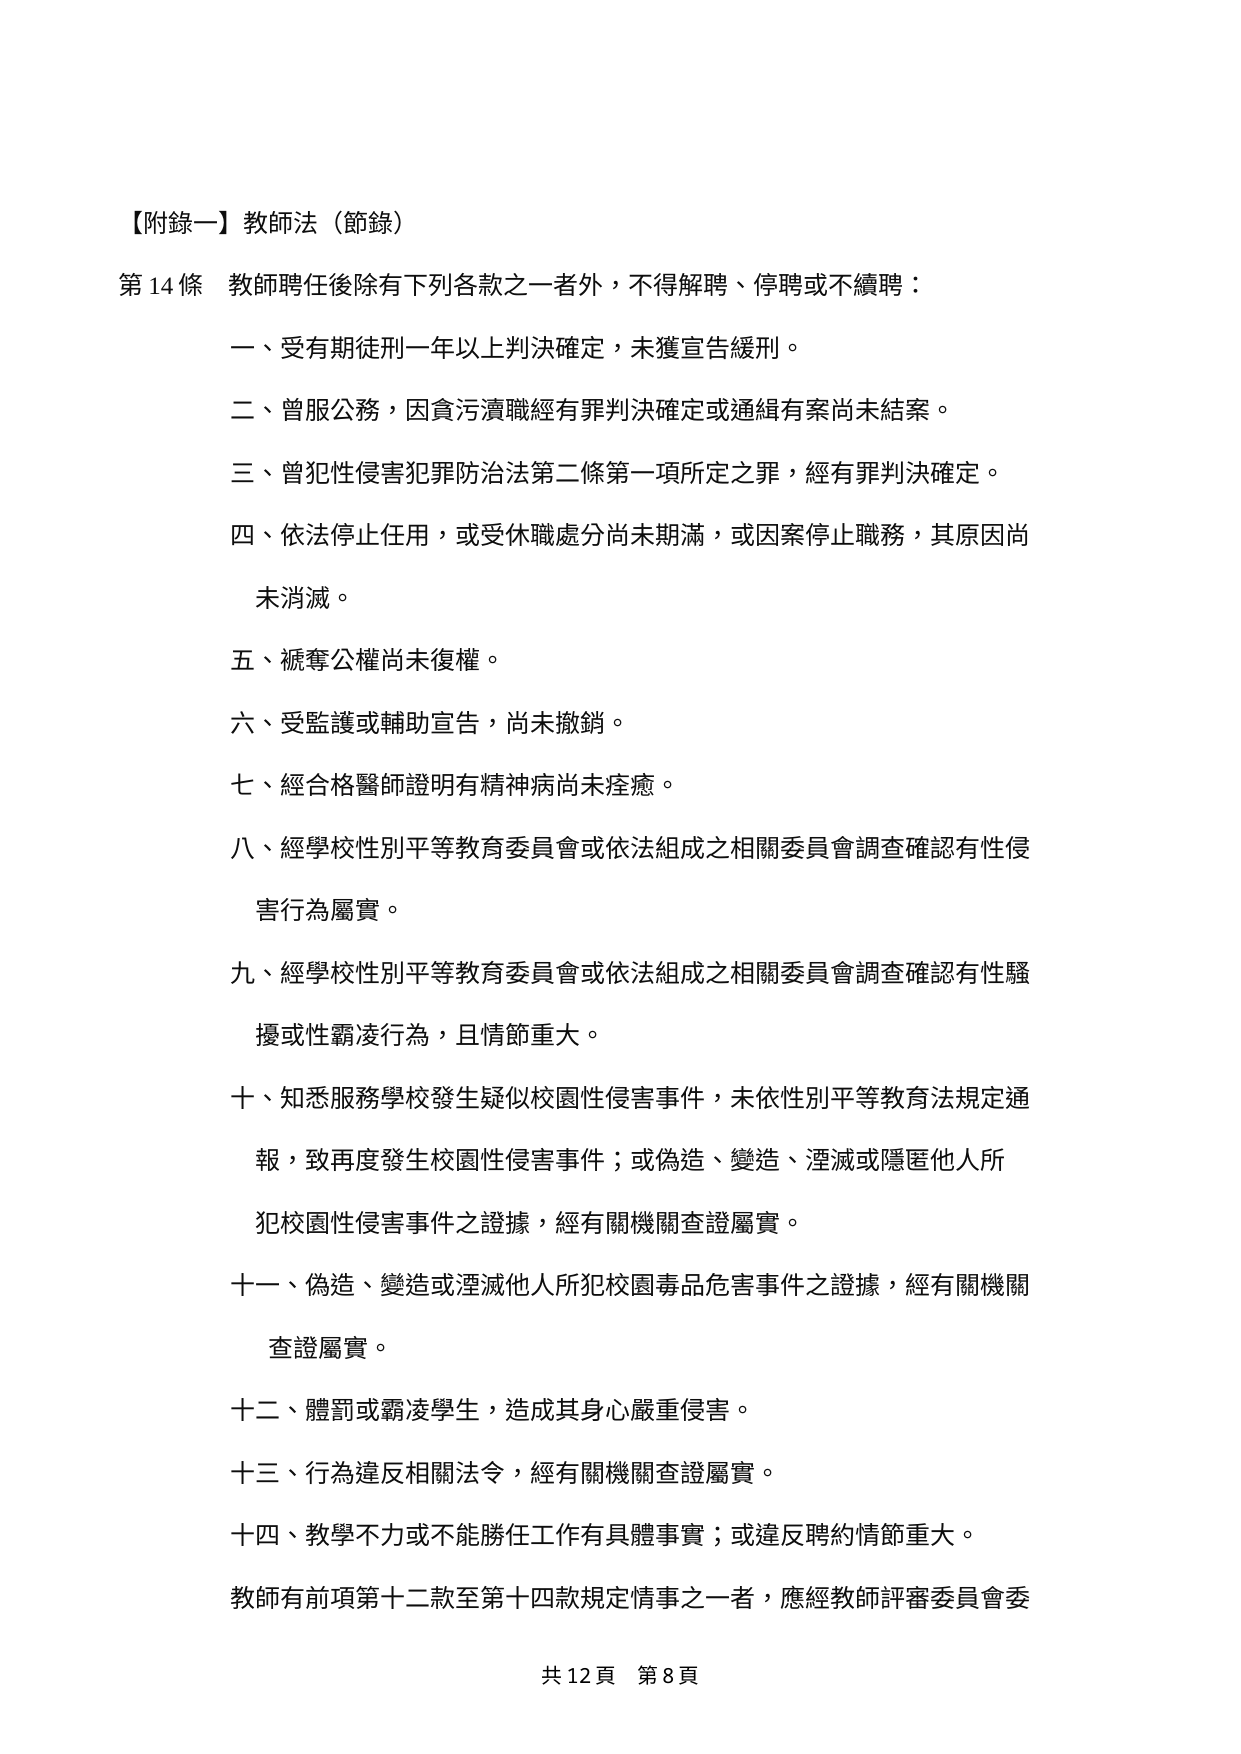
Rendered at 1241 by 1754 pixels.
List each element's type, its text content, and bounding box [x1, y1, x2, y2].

text 查證屬實。 [118, 1305, 1122, 1367]
text 害行為屬實。 [118, 867, 1122, 930]
text 十一、偽造、變造或湮滅他人所犯校園毒品危害事件之證據，經有關機關 [118, 1242, 1122, 1305]
text 二、曾服公務，因貪污瀆職經有罪判決確定或通緝有案尚未結案。 [118, 367, 1122, 430]
text 五、褫奪公權尚未復權。 [118, 617, 1122, 680]
text 教師有前項第十二款至第十四款規定情事之一者，應經教師評審委員會委 [118, 1555, 1122, 1617]
text 三、曾犯性侵害犯罪防治法第二條第一項所定之罪，經有罪判決確定。 [118, 430, 1122, 492]
text 九、經學校性別平等教育委員會或依法組成之相關委員會調查確認有性騷 [118, 930, 1122, 992]
text 七、經合格醫師證明有精神病尚未痊癒。 [118, 742, 1122, 805]
text 一、受有期徒刑一年以上判決確定，未獲宣告緩刑。 [118, 305, 1122, 367]
text 犯校園性侵害事件之證據，經有關機關查證屬實。 [118, 1180, 1122, 1242]
text 十三、行為違反相關法令，經有關機關查證屬實。 [118, 1430, 1122, 1492]
text 八、經學校性別平等教育委員會或依法組成之相關委員會調查確認有性侵 [118, 805, 1122, 867]
text 十、知悉服務學校發生疑似校園性侵害事件，未依性別平等教育法規定通 [118, 1055, 1122, 1117]
text 十二、體罰或霸凌學生，造成其身心嚴重侵害。 [118, 1367, 1122, 1430]
text 擾或性霸凌行為，且情節重大。 [118, 992, 1122, 1055]
text 四、依法停止任用，或受休職處分尚未期滿，或因案停止職務，其原因尚 [118, 492, 1122, 555]
text 第14條 教師聘任後除有下列各款之一者外，不得解聘、停聘或不續聘： [118, 242, 1122, 305]
text 未消滅。 [118, 555, 1122, 617]
text 【附錄一】教師法（節錄） [118, 180, 1122, 242]
text 報，致再度發生校園性侵害事件；或偽造、變造、湮滅或隱匿他人所 [118, 1117, 1122, 1180]
text 六、受監護或輔助宣告，尚未撤銷。 [118, 680, 1122, 742]
text 十四、教學不力或不能勝任工作有具體事實；或違反聘約情節重大。 [118, 1492, 1122, 1555]
